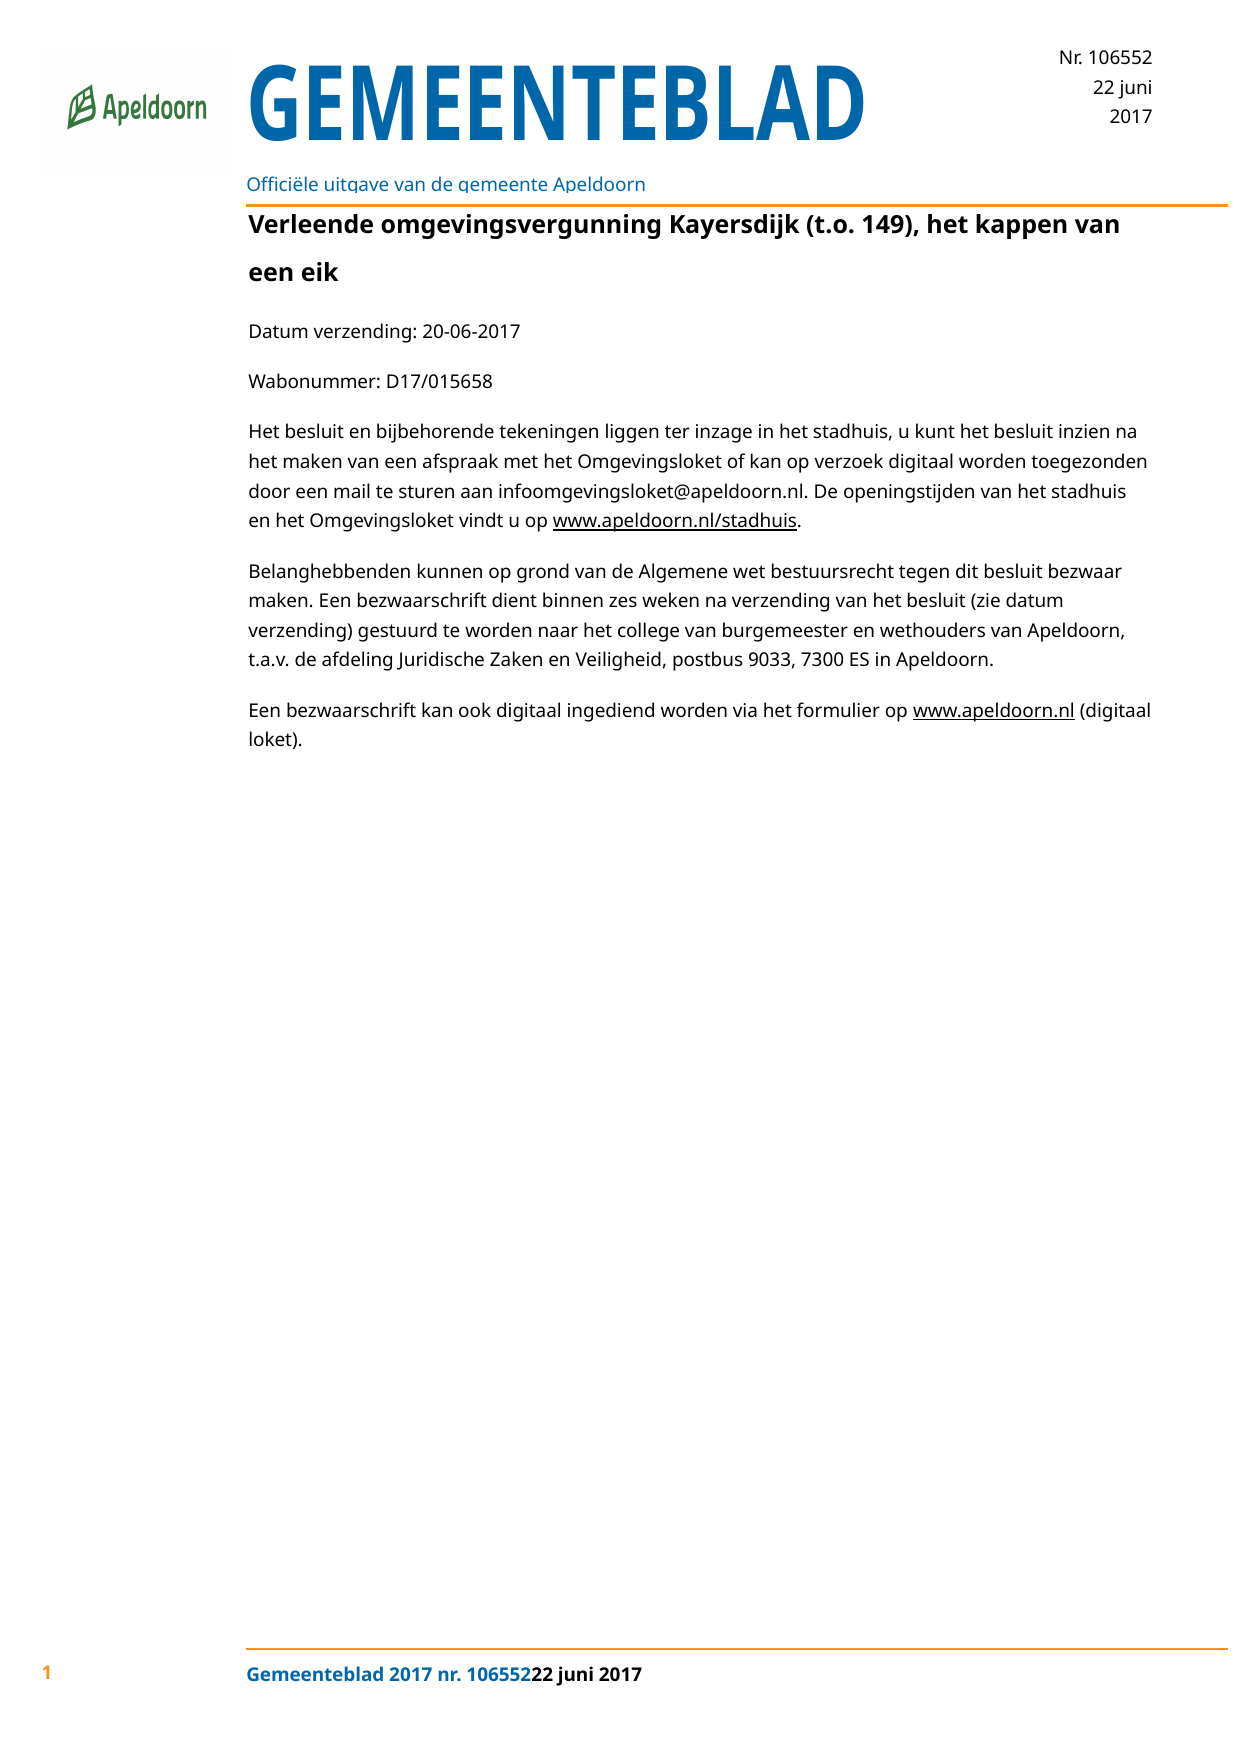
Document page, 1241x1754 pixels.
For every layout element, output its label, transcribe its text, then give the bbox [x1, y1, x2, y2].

text Het besluit en bijbehorende tekeningen liggen ter inzage in het stadhuis, u kunt het besluit inzien na het maken van een afspraak met het Omgevingsloket of kan op verzoek digitaal worden toegezonden door een mail te sturen aan infoomgevingsloket@apeldoorn.nl. De openingstijden van het stadhuis en het Omgevingsloket vindt u op www.apeldoorn.nl/stadhuis. [248, 419, 1152, 533]
text Wabonummer: D17/015658 [248, 368, 1152, 394]
text Datum verzending: 20-06-2017 [248, 318, 1152, 344]
text Belanghebbenden kunnen op grond van de Algemene wet bestuursrecht tegen dit besluit bezwaar maken. Een bezwaarschrift dient binnen zes weken na verzending van het besluit (zie datum verzending) gestuurd te worden naar het college van burgemeester en wethouders van Apeldoorn, t.a.v. de afdeling Juridische Zaken en Veiligheid, postbus 9033, 7300 ES in Apeldoorn. [248, 558, 1152, 672]
text Een bezwaarschrift kan ook digitaal ingediend worden via het formulier op www.apeldoorn.nl (digitaal loket). [248, 697, 1152, 752]
picture [41, 47, 231, 172]
text Verleende omgevingsvergunning Kayersdijk (t.o. 149), het kappen van een eik [248, 207, 1152, 288]
